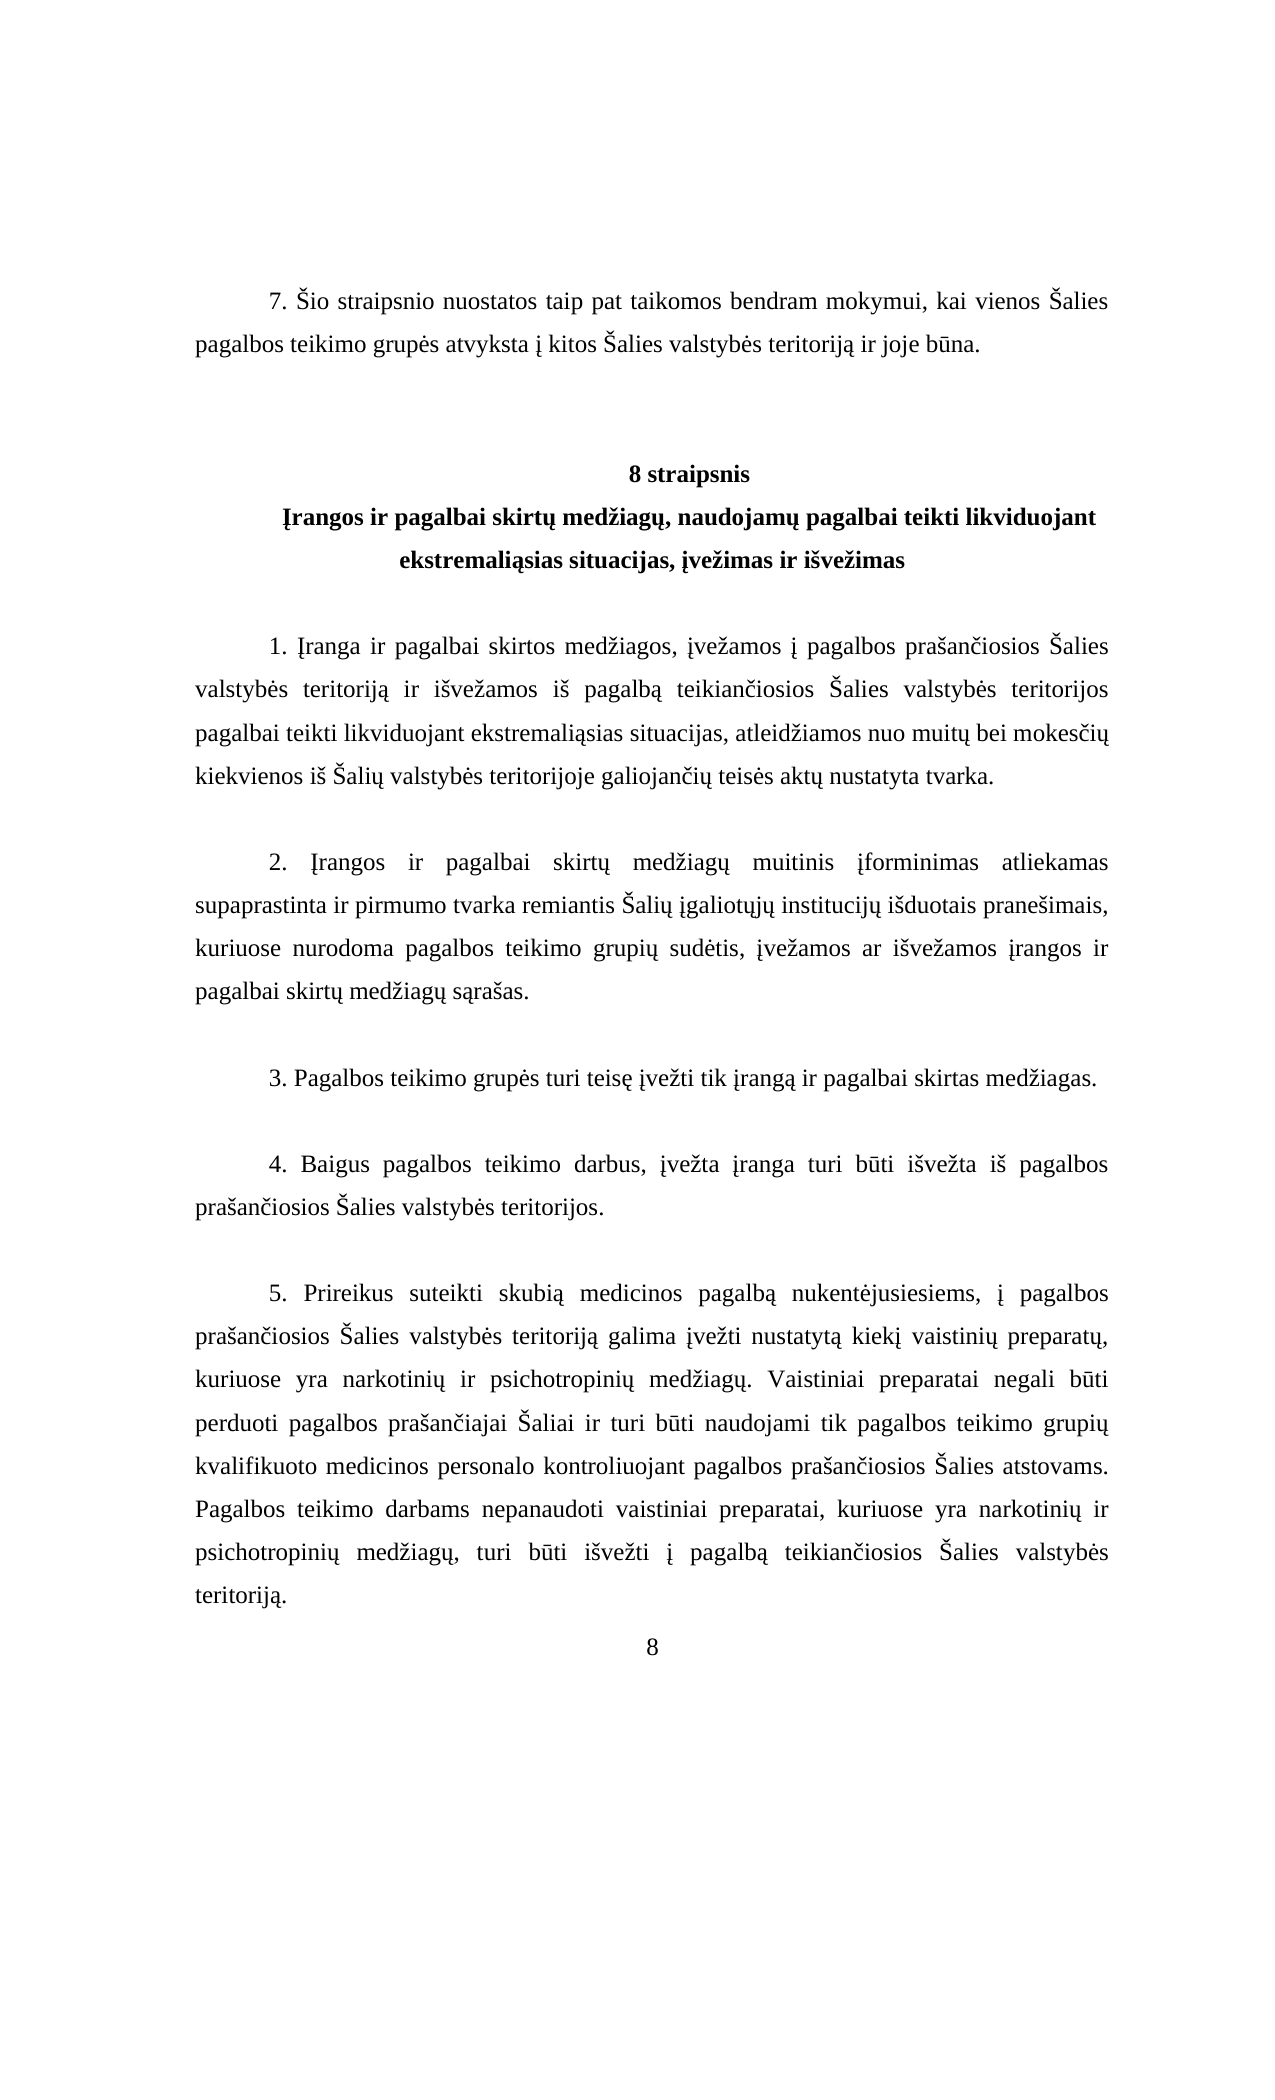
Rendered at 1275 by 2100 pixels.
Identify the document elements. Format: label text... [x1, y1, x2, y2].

text 3. Pagalbos teikimo grupės turi teisę įvežti tik įrangą ir pagalbai skirtas medžiagas. [195, 1063, 1109, 1091]
text 8 straipsnis [195, 459, 1109, 488]
text 7. Šio straipsnio nuostatos taip pat taikomos bendram mokymui, kai vienos Šalies pagalbos teikimo grupės atvyksta į kitos Šalies valstybės teritoriją ir joje būna. [195, 286, 1109, 358]
text 2. Įrangos ir pagalbai skirtų medžiagų muitinis įforminimas atliekamas supaprastinta ir pirmumo tvarka remiantis Šalių įgaliotųjų institucijų išduotais pranešimais, kuriuose nurodoma pagalbos teikimo grupių sudėtis, įvežamos ar išvežamos įrangos ir pagalbai skirtų medžiagų sąrašas. [195, 847, 1109, 1005]
text Įrangos ir pagalbai skirtų medžiagų, naudojamų pagalbai teikti likviduojant ekstremaliąsias situacijas, įvežimas ir išvežimas [195, 502, 1109, 574]
text 5. Prireikus suteikti skubią medicinos pagalbą nukentėjusiesiems, į pagalbos prašančiosios Šalies valstybės teritoriją galima įvežti nustatytą kiekį vaistinių preparatų, kuriuose yra narkotinių ir psichotropinių medžiagų. Vaistiniai preparatai negali būti perduoti pagalbos prašančiajai Šaliai ir turi būti naudojami tik pagalbos teikimo grupių kvalifikuoto medicinos personalo kontroliuojant pagalbos prašančiosios Šalies atstovams. Pagalbos teikimo darbams nepanaudoti vaistiniai preparatai, kuriuose yra narkotinių ir psichotropinių medžiagų, turi būti išvežti į pagalbą teikiančiosios Šalies valstybės teritoriją. [195, 1278, 1109, 1609]
text 1. Įranga ir pagalbai skirtos medžiagos, įvežamos į pagalbos prašančiosios Šalies valstybės teritoriją ir išvežamos iš pagalbą teikiančiosios Šalies valstybės teritorijos pagalbai teikti likviduojant ekstremaliąsias situacijas, atleidžiamos nuo muitų bei mokesčių kiekvienos iš Šalių valstybės teritorijoje galiojančių teisės aktų nustatyta tvarka. [195, 631, 1109, 789]
text 4. Baigus pagalbos teikimo darbus, įvežta įranga turi būti išvežta iš pagalbos prašančiosios Šalies valstybės teritorijos. [195, 1149, 1109, 1221]
